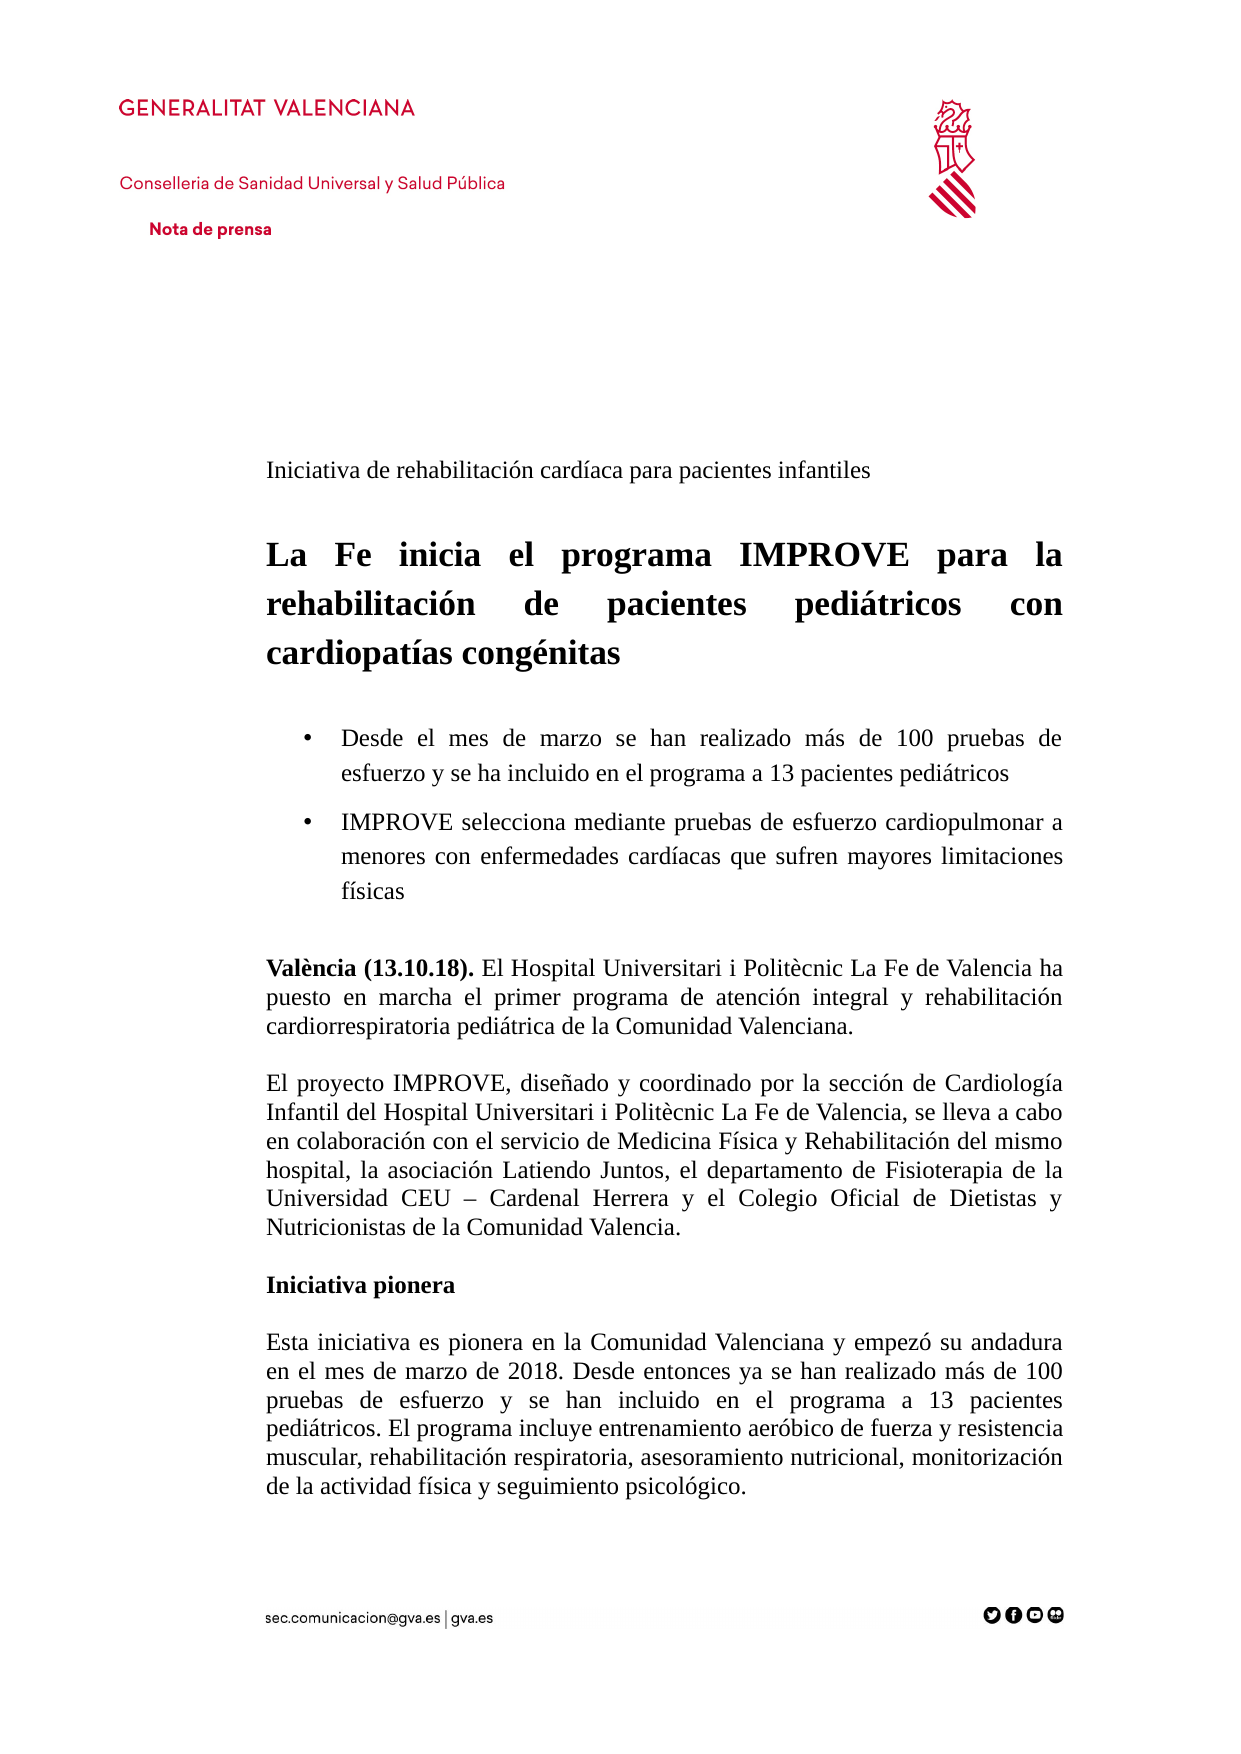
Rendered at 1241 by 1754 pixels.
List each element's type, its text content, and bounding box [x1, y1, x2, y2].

text Iniciativa pionera [266, 1270, 1064, 1298]
text Esta iniciativa es pionera en la Comunidad Valenciana y empezó su andadura en el mes de marzo de 2018. Desde entonces ya se han realizado más de 100 pruebas de esfuerzo y se han incluido en el programa a 13 pacientes pediátricos. El programa incluye entrenamiento aeróbico de fuerza y resistencia muscular, rehabilitación respiratoria, asesoramiento nutricional, monitorización de la actividad física y seguimiento psicológico. [266, 1327, 1064, 1500]
picture [119, 99, 976, 239]
text La Fe inicia el programa IMPROVE para la rehabilitación de pacientes pediátricos con cardiopatías congénitas [266, 533, 1064, 672]
list Desde el mes de marzo se han realizado más de 100 pruebas de esfuerzo y se ha incluido en el programa a 13 pacientes pediátricos [303, 723, 1064, 786]
list IMPROVE selecciona mediante pruebas de esfuerzo cardiopulmonar a menores con enfermedades cardíacas que sufren mayores limitaciones físicas [303, 807, 1064, 904]
picture [265, 1607, 1064, 1629]
text Iniciativa de rehabilitación cardíaca para pacientes infantiles [266, 455, 1064, 484]
text El proyecto IMPROVE, diseñado y coordinado por la sección de Cardiología Infantil del Hospital Universitari i Politècnic La Fe de Valencia, se lleva a cabo en colaboración con el servicio de Medicina Física y Rehabilitación del mismo hospital, la asociación Latiendo Juntos, el departamento de Fisioterapia de la Universidad CEU – Cardenal Herrera y el Colegio Oficial de Dietistas y Nutricionistas de la Comunidad Valencia. [266, 1068, 1064, 1241]
text València (13.10.18). El Hospital Universitari i Politècnic La Fe de Valencia ha puesto en marcha el primer programa de atención integral y rehabilitación cardiorrespiratoria pediátrica de la Comunidad Valenciana. [266, 953, 1064, 1040]
